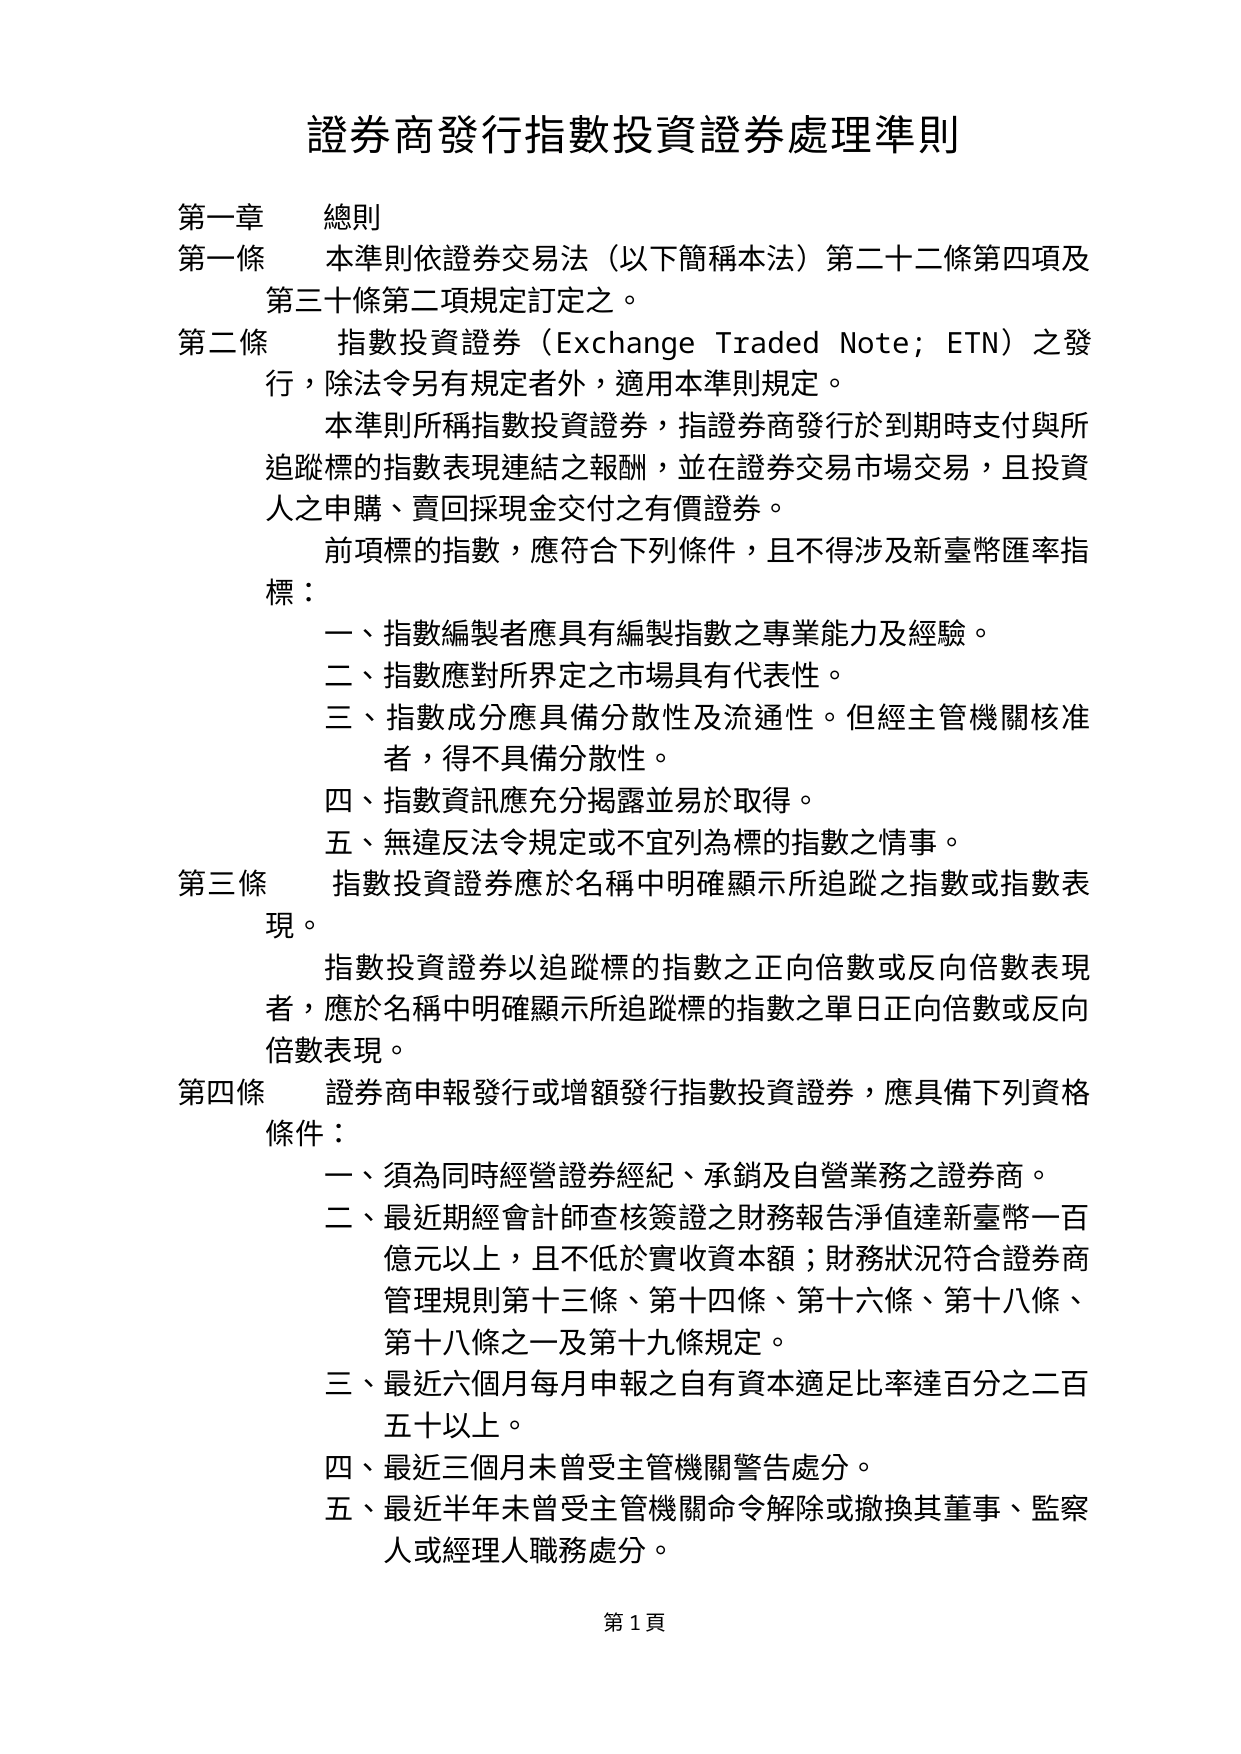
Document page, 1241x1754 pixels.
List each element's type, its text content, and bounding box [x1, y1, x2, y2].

text 第二條 指數投資證券（Exchange Traded Note; ETN）之發行，除法令另有規定者外，適用本準則規定。 [177, 320, 1092, 403]
text 第四條 證券商申報發行或增額發行指數投資證券，應具備下列資格條件： [177, 1070, 1092, 1153]
text 四、最近三個月未曾受主管機關警告處分。 [324, 1445, 1092, 1486]
text 一、指數編製者應具有編製指數之專業能力及經驗。 [324, 611, 1092, 653]
text 證券商發行指數投資證券處理準則 [158, 91, 1108, 153]
text 三、最近六個月每月申報之自有資本適足比率達百分之二百五十以上。 [324, 1361, 1092, 1445]
text 本準則所稱指數投資證券，指證券商發行於到期時支付與所追蹤標的指數表現連結之報酬，並在證券交易市場交易，且投資人之申購、賣回採現金交付之有價證券。 [265, 403, 1092, 528]
text 五、最近半年未曾受主管機關命令解除或撤換其董事、監察人或經理人職務處分。 [324, 1486, 1092, 1570]
text 二、指數應對所界定之市場具有代表性。 [324, 653, 1092, 695]
text 第一條 本準則依證券交易法（以下簡稱本法）第二十二條第四項及第三十條第二項規定訂定之。 [177, 236, 1092, 320]
text 二、最近期經會計師查核簽證之財務報告淨值達新臺幣一百億元以上，且不低於實收資本額；財務狀況符合證券商管理規則第十三條、第十四條、第十六條、第十八條、第十八條之一及第十九條規定。 [324, 1195, 1092, 1361]
text 三、指數成分應具備分散性及流通性。但經主管機關核准者，得不具備分散性。 [324, 695, 1092, 778]
text 五、無違反法令規定或不宜列為標的指數之情事。 [324, 820, 1092, 861]
text 四、指數資訊應充分揭露並易於取得。 [324, 778, 1092, 820]
text 指數投資證券以追蹤標的指數之正向倍數或反向倍數表現者，應於名稱中明確顯示所追蹤標的指數之單日正向倍數或反向倍數表現。 [265, 945, 1092, 1070]
text 第一章 總則 [177, 195, 1092, 236]
text 前項標的指數，應符合下列條件，且不得涉及新臺幣匯率指標： [265, 528, 1092, 611]
text 第三條 指數投資證券應於名稱中明確顯示所追蹤之指數或指數表現。 [177, 861, 1092, 945]
text 一、須為同時經營證券經紀、承銷及自營業務之證券商。 [324, 1153, 1092, 1195]
